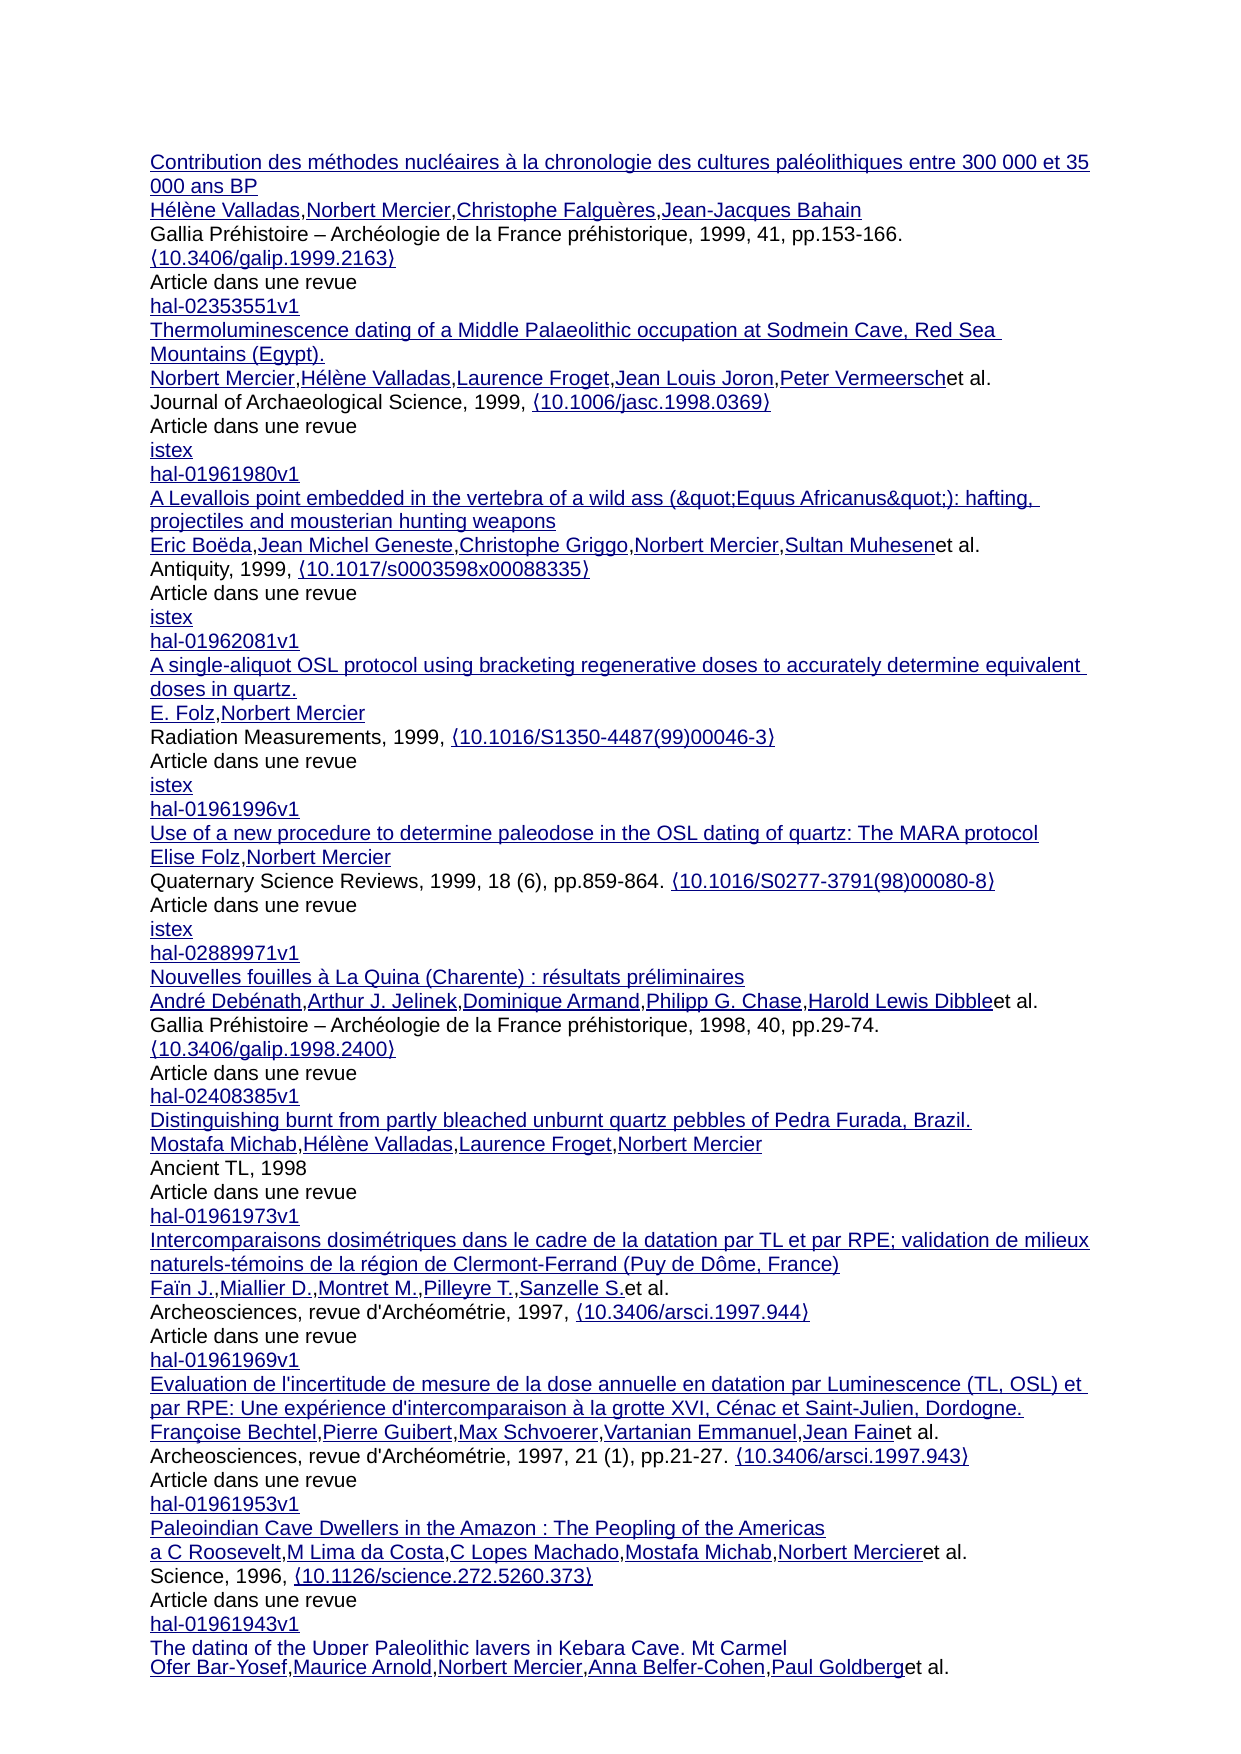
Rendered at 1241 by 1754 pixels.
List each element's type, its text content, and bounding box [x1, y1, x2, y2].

table_cell Distinguishing burnt from partly bleached unburnt quartz pebbles of Pedra Furada, Brazil. Mostafa Michab,Hélène Valladas,Laurence Froget,Norbert Mercier Ancient TL, 1998 Article dans une revue hal-01961973v1 [150, 1108, 1090, 1228]
table_cell The dating of the Upper Paleolithic layers in Kebara Cave, Mt Carmel Ofer Bar-Yosef,Maurice Arnold,Norbert Mercier,Anna Belfer-Cohen,Paul Goldberget al. [150, 1635, 1090, 1679]
table_cell A single-aliquot OSL protocol using bracketing regenerative doses to accurately determine equivalent doses in quartz. E. Folz,Norbert Mercier Radiation Measurements, 1999, ⟨10.1016/S1350-4487(99)00046-3⟩ Article dans une revue istex hal-01961996v1 [150, 653, 1090, 821]
table_cell Nouvelles fouilles à La Quina (Charente) : résultats préliminaires André Debénath,Arthur J. Jelinek,Dominique Armand,Philipp G. Chase,Harold Lewis Dibbleet al. Gallia Préhistoire – Archéologie de la France préhistorique, 1998, 40, pp.29-74. ⟨10.3406/galip.1998.2400⟩ Article dans une revue hal-02408385v1 [150, 965, 1090, 1108]
table_cell Intercomparaisons dosimétriques dans le cadre de la datation par TL et par RPE; validation de milieux [150, 1228, 1090, 1249]
table_cell naturels-témoins de la région de Clermont-Ferrand (Puy de Dôme, France) Faïn J.,Miallier D.,Montret M.,Pilleyre T.,Sanzelle S.et al. Archeosciences, revue d'Archéométrie, 1997, ⟨10.3406/arsci.1997.944⟩ Article dans une revue hal-01961969v1 [150, 1250, 1090, 1372]
table_cell A Levallois point embedded in the vertebra of a wild ass (&quot;Equus Africanus&quot;): hafting, projectiles and mousterian hunting weapons Eric Boëda,Jean Michel Geneste,Christophe Griggo,Norbert Mercier,Sultan Muhesenet al. Antiquity, 1999, ⟨10.1017/s0003598x00088335⟩ Article dans une revue istex hal-01962081v1 [150, 485, 1090, 653]
table_cell Paleoindian Cave Dwellers in the Amazon : The Peopling of the Americas a C Roosevelt,M Lima da Costa,C Lopes Machado,Mostafa Michab,Norbert Mercieret al. Science, 1996, ⟨10.1126/science.272.5260.373⟩ Article dans une revue hal-01961943v1 [150, 1516, 1090, 1635]
table_cell Thermoluminescence dating of a Middle Palaeolithic occupation at Sodmein Cave, Red Sea Mountains (Egypt). Norbert Mercier,Hélène Valladas,Laurence Froget,Jean Louis Joron,Peter Vermeerschet al. Journal of Archaeological Science, 1999, ⟨10.1006/jasc.1998.0369⟩ Article dans une revue istex hal-01961980v1 [150, 318, 1090, 485]
table_cell 000 ans BP Hélène Valladas,Norbert Mercier,Christophe Falguères,Jean-Jacques Bahain Gallia Préhistoire – Archéologie de la France préhistorique, 1999, 41, pp.153-166. ⟨10.3406/galip.1999.2163⟩ Article dans une revue hal-02353551v1 [150, 172, 1090, 318]
table_cell Use of a new procedure to determine paleodose in the OSL dating of quartz: The MARA protocol Elise Folz,Norbert Mercier Quaternary Science Reviews, 1999, 18 (6), pp.859-864. ⟨10.1016/S0277-3791(98)00080-8⟩ Article dans une revue istex hal-02889971v1 [150, 821, 1090, 964]
table_cell Contribution des méthodes nucléaires à la chronologie des cultures paléolithiques entre 300 000 et 35 [150, 150, 1090, 171]
table_cell Evaluation de l'incertitude de mesure de la dose annuelle en datation par Luminescence (TL, OSL) et par RPE: Une expérience d'intercomparaison à la grotte XVI, Cénac et Saint-Julien, Dordogne. Françoise Bechtel,Pierre Guibert,Max Schvoerer,Vartanian Emmanuel,Jean Fainet al. Archeosciences, revue d'Archéométrie, 1997, 21 (1), pp.21-27. ⟨10.3406/arsci.1997.943⟩ Article dans une revue hal-01961953v1 [150, 1372, 1090, 1516]
